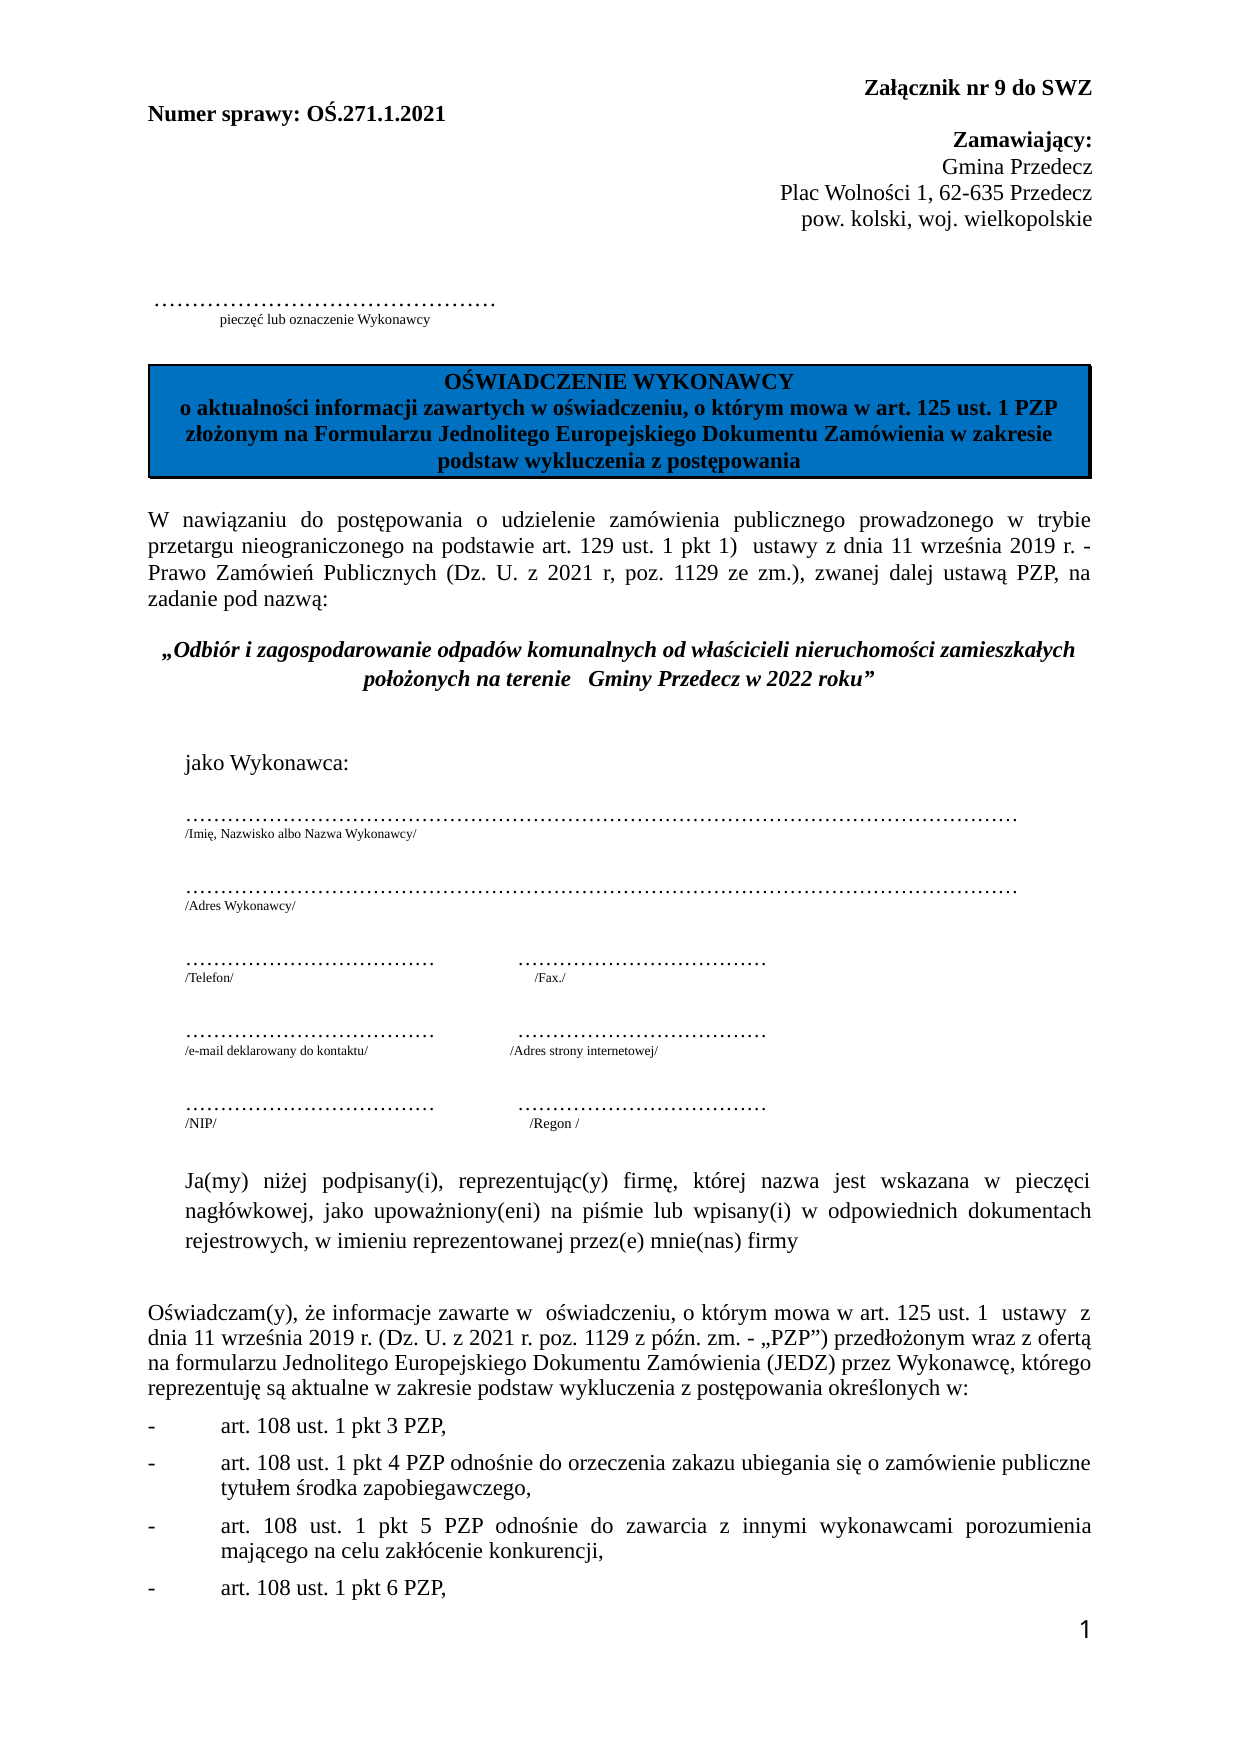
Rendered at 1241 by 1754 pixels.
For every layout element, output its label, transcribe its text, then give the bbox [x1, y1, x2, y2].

text W nawiązaniu do postępowania o udzielenie zamówienia publicznego prowadzonego w trybie przetargu nieograniczonego na podstawie art. 129 ust. 1 pkt 1) ustawy z dnia 11 września 2019 r. - Prawo Zamówień Publicznych (Dz. U. z 2021 r, poz. 1129 ze zm.), zwanej dalej ustawą PZP, na zadanie pod nazwą: [148, 506, 1092, 611]
text ……………………………… ……………………………… [148, 946, 1092, 970]
text o aktualności informacji zawartych w oświadczeniu, o którym mowa w art. 125 ust. 1 PZP złożonym na Formularzu Jednolitego Europejskiego Dokumentu Zamówienia w zakresie podstaw wykluczenia z postępowania [150, 390, 1088, 476]
text Plac Wolności 1, 62-635 Przedecz [148, 179, 1092, 206]
text Załącznik nr 9 do SWZ [148, 74, 1092, 100]
text - art. 108 ust. 1 pkt 4 PZP odnośnie do orzeczenia zakazu ubiegania się o zamówienie publiczne tytułem środka zapobiegawczego, [148, 1451, 1092, 1501]
text OŚWIADCZENIE WYKONAWCY [150, 366, 1088, 390]
text ………………………………………………………………………………………………………… [148, 802, 1092, 826]
text /Adres Wykonawcy/ [148, 898, 1092, 922]
text - art. 108 ust. 1 pkt 3 PZP, [148, 1413, 1092, 1438]
text ………………………………………………………………………………………………………… [148, 874, 1092, 898]
text Gmina Przedecz [148, 153, 1092, 179]
text ……………………………… ……………………………… [148, 1018, 1092, 1042]
text /NIP/ /Regon / [148, 1114, 1092, 1141]
text /Imię, Nazwisko albo Nazwa Wykonawcy/ [148, 826, 1092, 850]
text /e-mail deklarowany do kontaktu/ /Adres strony internetowej/ [148, 1042, 1092, 1066]
text Oświadczam(y), że informacje zawarte w oświadczeniu, o którym mowa w art. 125 ust. 1 ustawy z dnia 11 września 2019 r. (Dz. U. z 2021 r. poz. 1129 z późn. zm. - „PZP”) przedłożonym wraz z ofertą na formularzu Jednolitego Europejskiego Dokumentu Zamówienia (JEDZ) przez Wykonawcę, którego reprezentuję są aktualne w zakresie podstaw wykluczenia z postępowania określonych w: [148, 1301, 1092, 1401]
text /Telefon/ /Fax./ [148, 970, 1092, 994]
text Ja(my) niżej podpisany(i), reprezentując(y) firmę, której nazwa jest wskazana w pieczęci nagłówkowej, jako upoważniony(eni) na piśmie lub wpisany(i) w odpowiednich dokumentach rejestrowych, w imieniu reprezentowanej przez(e) mnie(nas) firmy [185, 1167, 1092, 1254]
text Zamawiający: [148, 126, 1092, 153]
text pow. kolski, woj. wielkopolskie [148, 206, 1092, 232]
text jako Wykonawca: [185, 749, 1092, 775]
text - art. 108 ust. 1 pkt 6 PZP, [148, 1576, 1092, 1601]
text ……………………………………… [148, 284, 502, 311]
text pieczęć lub oznaczenie Wykonawcy [148, 311, 502, 337]
text - art. 108 ust. 1 pkt 5 PZP odnośnie do zawarcia z innymi wykonawcami porozumienia mającego na celu zakłócenie konkurencji, [148, 1513, 1092, 1563]
text ……………………………… ……………………………… [148, 1090, 1092, 1114]
text „Odbiór i zagospodarowanie odpadów komunalnych od właścicieli nieruchomości zamieszkałych położonych na terenie Gminy Przedecz w 2022 roku” [148, 636, 1092, 692]
text Numer sprawy: OŚ.271.1.2021 [148, 100, 1092, 126]
